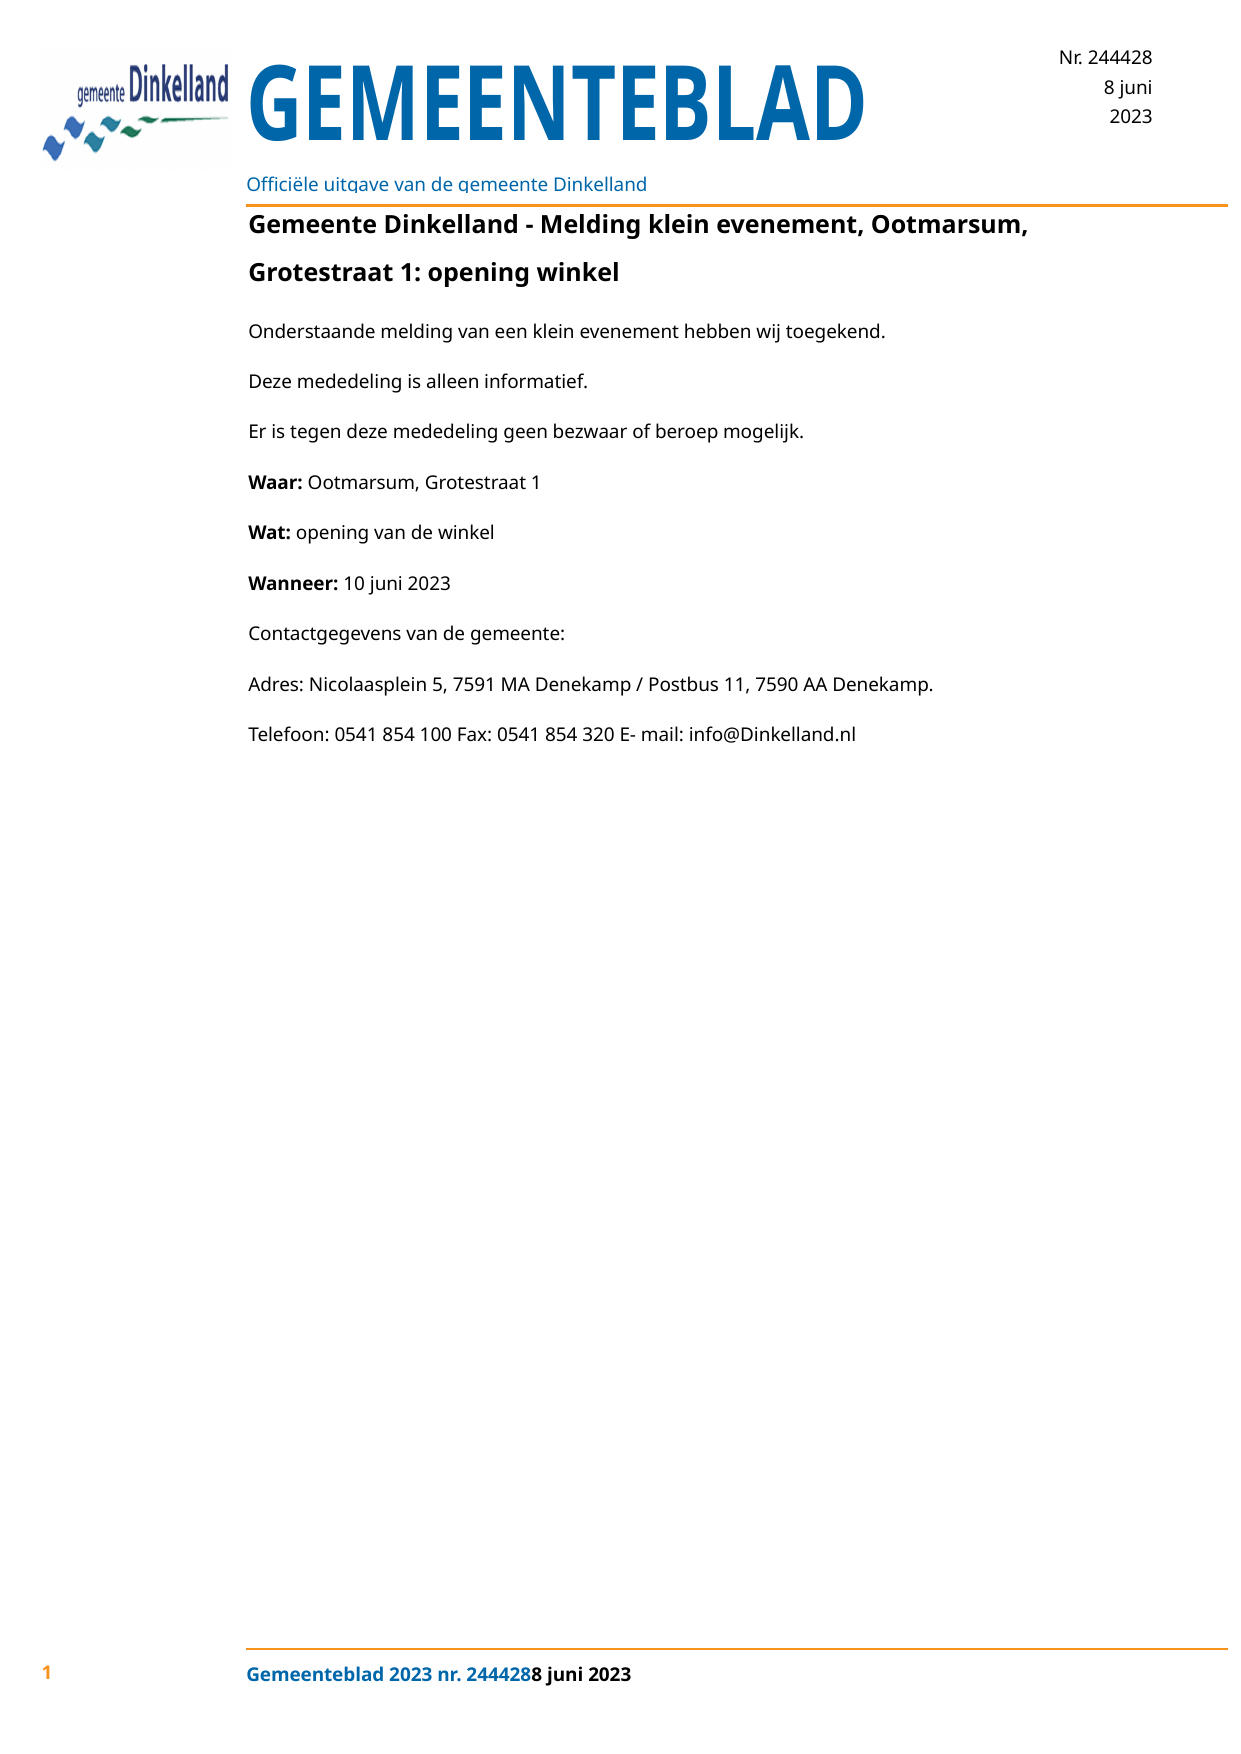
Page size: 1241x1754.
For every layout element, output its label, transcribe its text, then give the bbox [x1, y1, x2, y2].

text Deze mededeling is alleen informatief. [248, 368, 1152, 394]
text Contactgegevens van de gemeente: [248, 620, 1152, 646]
text Waar: Ootmarsum, Grotestraat 1 [248, 469, 1152, 495]
text Er is tegen deze mededeling geen bezwaar of beroep mogelijk. [248, 419, 1152, 444]
picture [41, 47, 231, 172]
text Telefoon: 0541 854 100 Fax: 0541 854 320 E- mail: info@Dinkelland.nl [248, 721, 1152, 747]
text Wanneer: 10 juni 2023 [248, 570, 1152, 596]
text Wat: opening van de winkel [248, 519, 1152, 545]
text Gemeente Dinkelland - Melding klein evenement, Ootmarsum, Grotestraat 1: opening winkel [248, 207, 1152, 288]
text Adres: Nicolaasplein 5, 7591 MA Denekamp / Postbus 11, 7590 AA Denekamp. [248, 671, 1152, 697]
text Onderstaande melding van een klein evenement hebben wij toegekend. [248, 318, 1152, 344]
